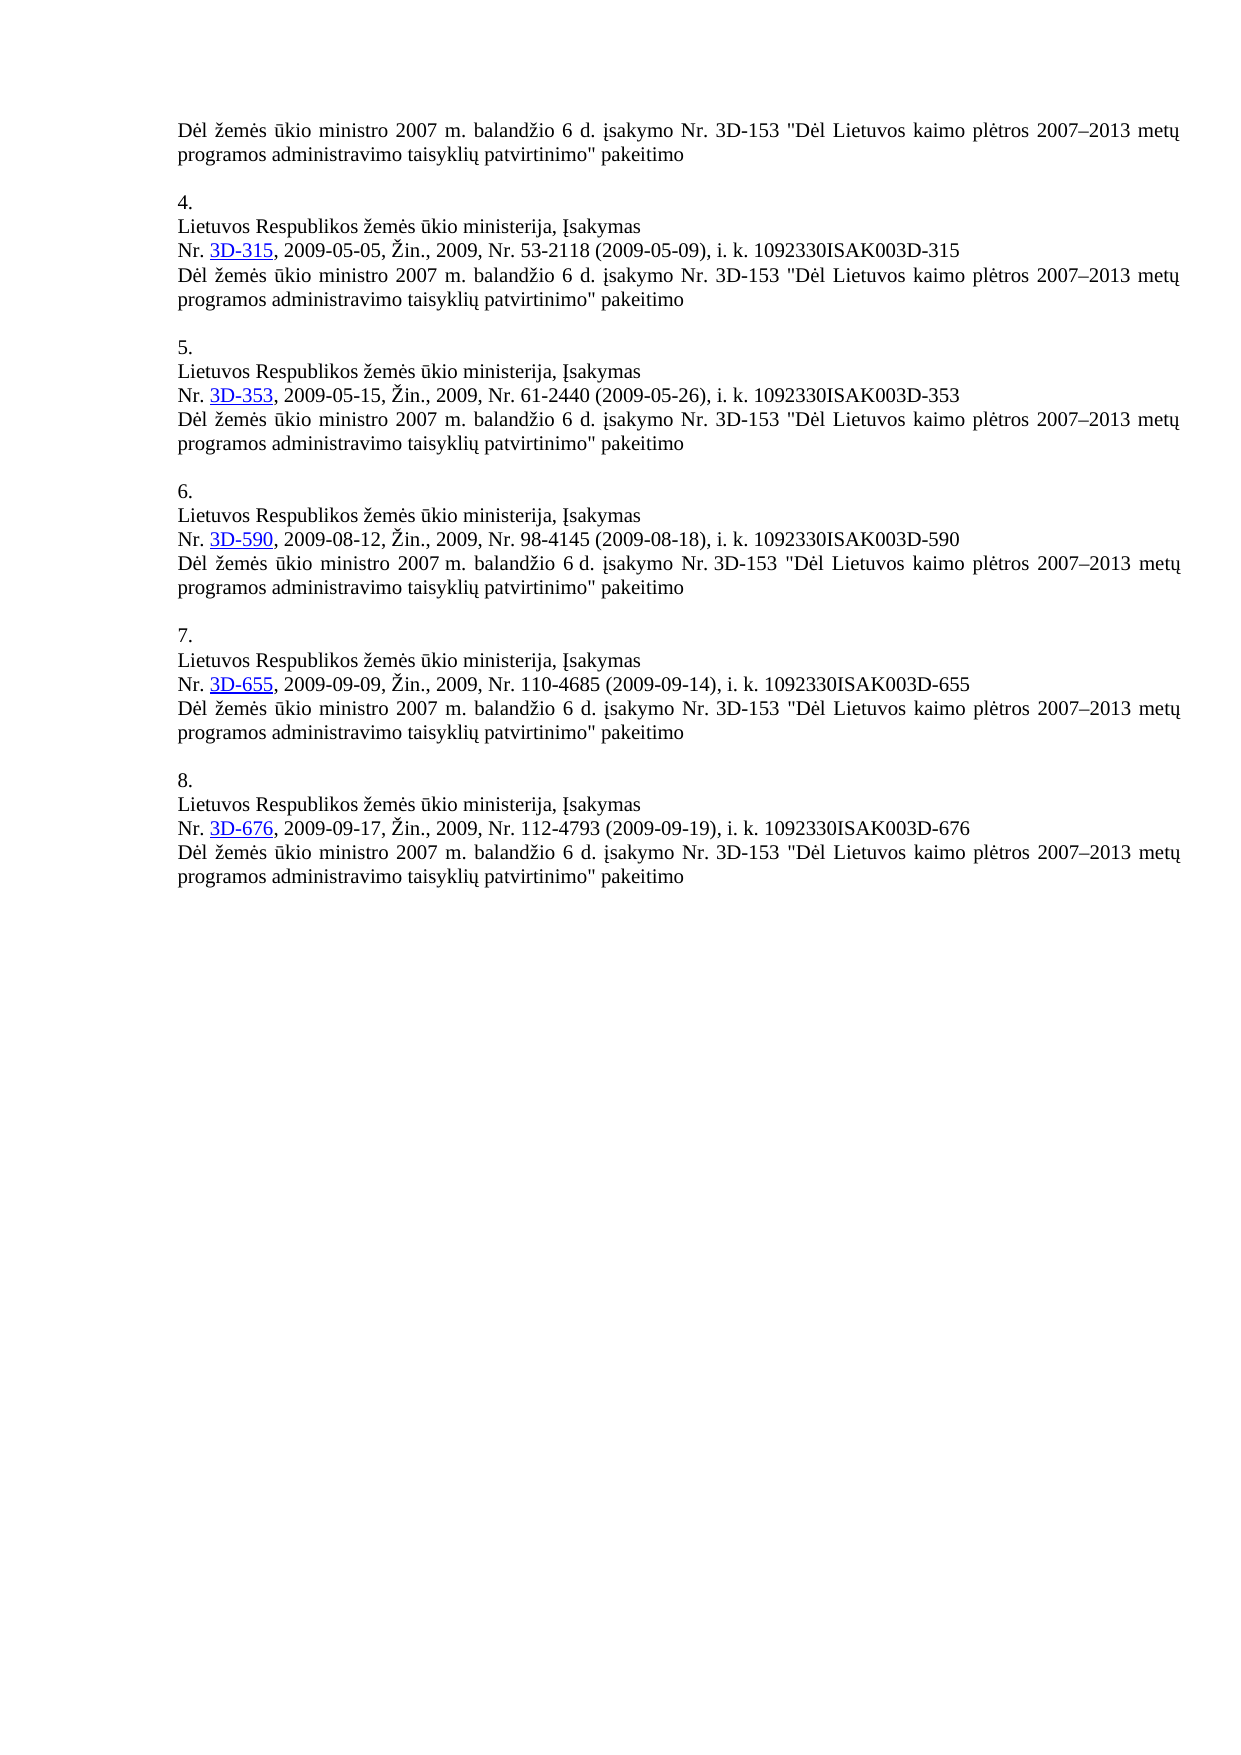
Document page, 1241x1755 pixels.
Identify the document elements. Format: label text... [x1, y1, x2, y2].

text 5. [177, 335, 1181, 359]
text Lietuvos Respublikos žemės ūkio ministerija, Įsakymas [177, 503, 1181, 527]
text Dėl žemės ūkio ministro 2007 m. balandžio 6 d. įsakymo Nr. 3D-153 "Dėl Lietuvos kaimo plėtros 2007–2013 metų programos administravimo taisyklių patvirtinimo" pakeitimo [177, 551, 1181, 599]
text Lietuvos Respublikos žemės ūkio ministerija, Įsakymas [177, 647, 1181, 672]
text 8. [177, 768, 1181, 792]
text Lietuvos Respublikos žemės ūkio ministerija, Įsakymas [177, 214, 1181, 238]
text Nr. 3D-590, 2009-08-12, Žin., 2009, Nr. 98-4145 (2009-08-18), i. k. 1092330ISAK003D-590 [177, 527, 1181, 551]
text Dėl žemės ūkio ministro 2007 m. balandžio 6 d. įsakymo Nr. 3D-153 "Dėl Lietuvos kaimo plėtros 2007–2013 metų programos administravimo taisyklių patvirtinimo" pakeitimo [177, 840, 1181, 888]
text Lietuvos Respublikos žemės ūkio ministerija, Įsakymas [177, 359, 1181, 383]
text Dėl žemės ūkio ministro 2007 m. balandžio 6 d. įsakymo Nr. 3D-153 "Dėl Lietuvos kaimo plėtros 2007–2013 metų programos administravimo taisyklių patvirtinimo" pakeitimo [177, 407, 1181, 455]
text 4. [177, 190, 1181, 214]
text Dėl žemės ūkio ministro 2007 m. balandžio 6 d. įsakymo Nr. 3D-153 "Dėl Lietuvos kaimo plėtros 2007–2013 metų programos administravimo taisyklių patvirtinimo" pakeitimo [177, 696, 1181, 744]
text Dėl žemės ūkio ministro 2007 m. balandžio 6 d. įsakymo Nr. 3D-153 "Dėl Lietuvos kaimo plėtros 2007–2013 metų programos administravimo taisyklių patvirtinimo" pakeitimo [177, 262, 1181, 311]
text Nr. 3D-353, 2009-05-15, Žin., 2009, Nr. 61-2440 (2009-05-26), i. k. 1092330ISAK003D-353 [177, 383, 1181, 407]
text Nr. 3D-655, 2009-09-09, Žin., 2009, Nr. 110-4685 (2009-09-14), i. k. 1092330ISAK003D-655 [177, 672, 1181, 696]
text Nr. 3D-315, 2009-05-05, Žin., 2009, Nr. 53-2118 (2009-05-09), i. k. 1092330ISAK003D-315 [177, 238, 1181, 262]
text Lietuvos Respublikos žemės ūkio ministerija, Įsakymas [177, 792, 1181, 816]
text Nr. 3D-676, 2009-09-17, Žin., 2009, Nr. 112-4793 (2009-09-19), i. k. 1092330ISAK003D-676 [177, 816, 1181, 840]
text 6. [177, 479, 1181, 503]
text 7. [177, 623, 1181, 647]
text Dėl žemės ūkio ministro 2007 m. balandžio 6 d. įsakymo Nr. 3D-153 "Dėl Lietuvos kaimo plėtros 2007–2013 metų programos administravimo taisyklių patvirtinimo" pakeitimo [177, 118, 1181, 166]
